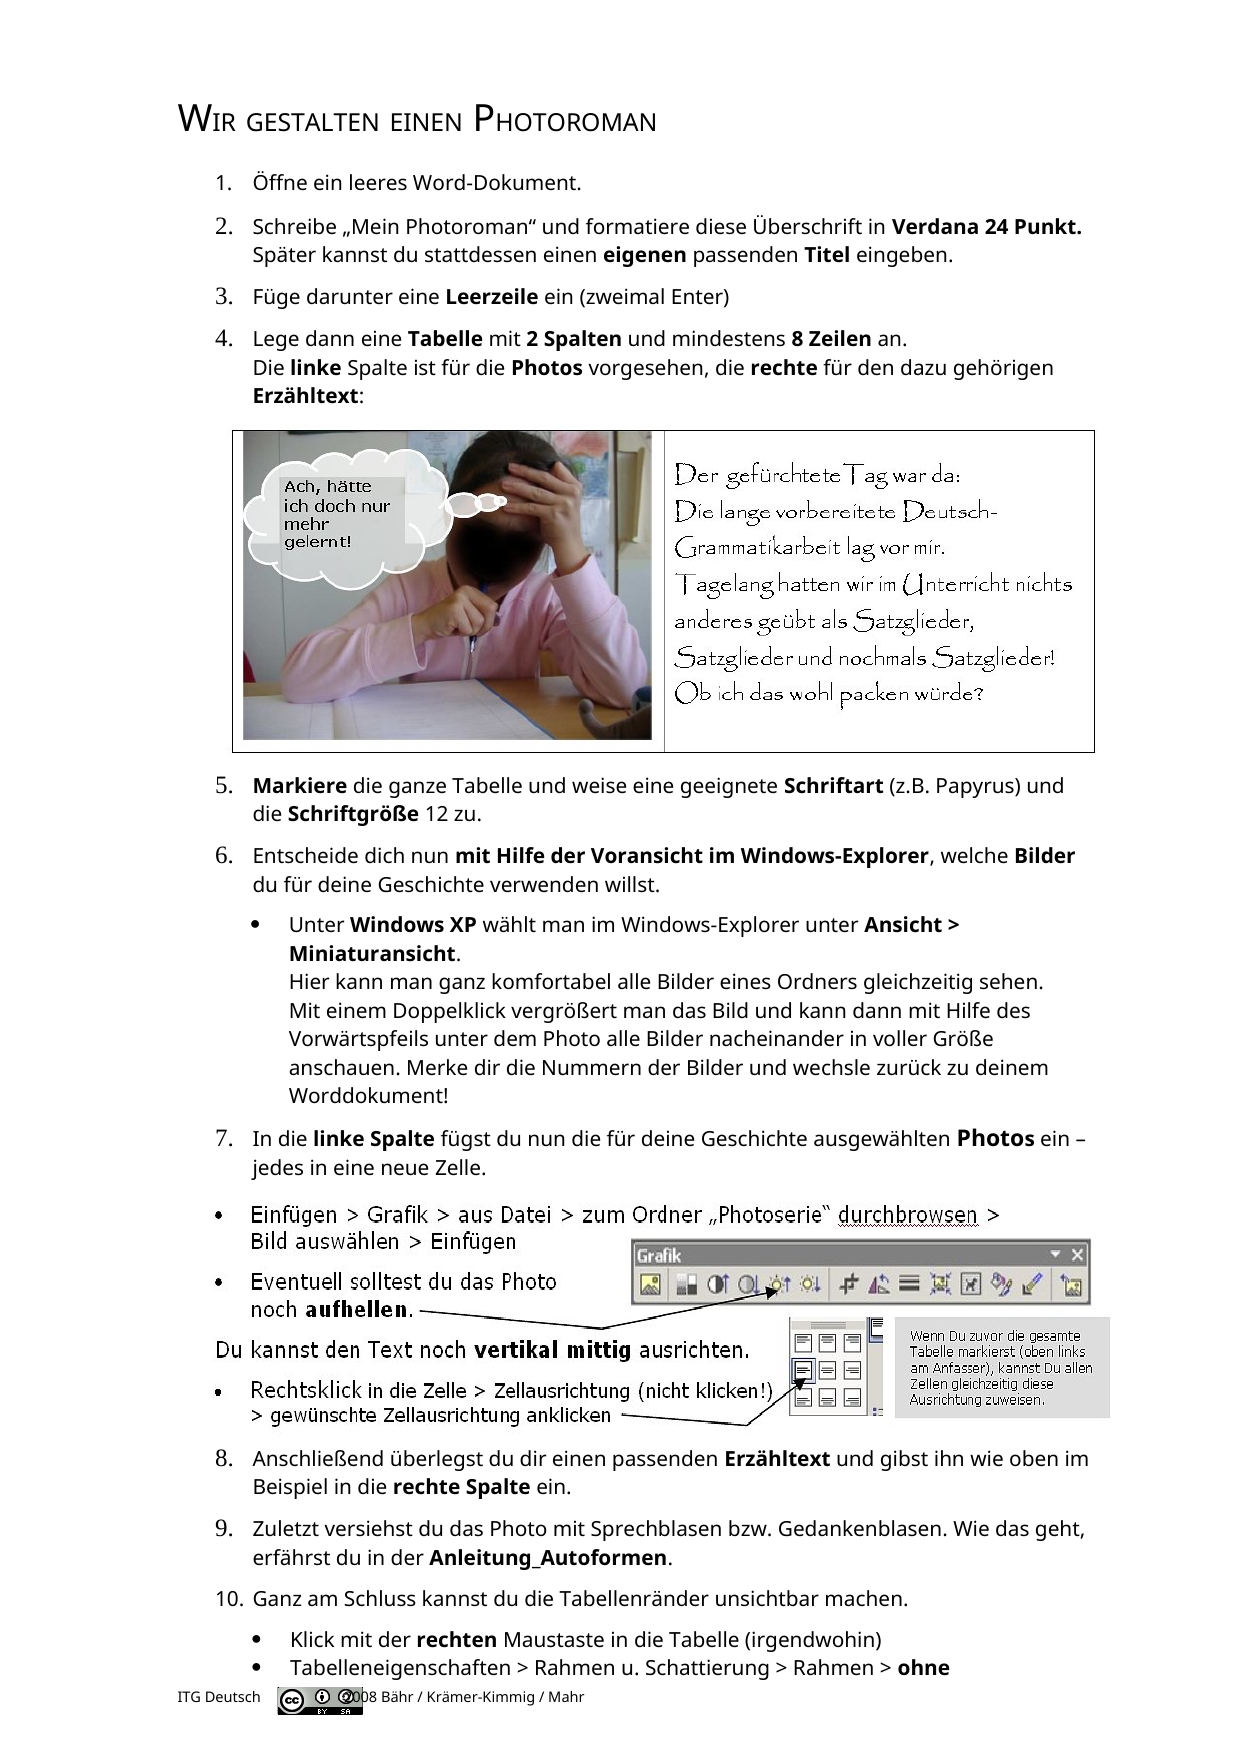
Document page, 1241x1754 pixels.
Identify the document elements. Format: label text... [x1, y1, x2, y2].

list Zuletzt versiehst du das Photo mit Sprechblasen bzw. Gedankenblasen. Wie das geht, erfährst du in der Anleitung_Autoformen. [215, 1513, 1092, 1571]
list Öffne ein leeres Word-Dokument. [215, 168, 1092, 197]
list Tabelleneigenschaften > Rahmen u. Schattierung > Rahmen > ohne [252, 1653, 1092, 1682]
list Lege dann eine Tabelle mit 2 Spalten und mindestens 8 Zeilen an. Die linke Spalte ist für die Photos vorgesehen, die rechte für den dazu gehörigen Erzähltext: [215, 323, 1092, 409]
list Ganz am Schluss kannst du die Tabellenränder unsichtbar machen. [215, 1584, 1092, 1612]
list Anschließend überlegst du dir einen passenden Erzähltext und gibst ihn wie oben im Beispiel in die rechte Spalte ein. [215, 1443, 1092, 1501]
list Klick mit der rechten Maustaste in die Tabelle (irgendwohin) [252, 1625, 1092, 1653]
list Markiere die ganze Tabelle und weise eine geeignete Schriftart (z.B. Papyrus) und die Schriftgröße 12 zu. [215, 770, 1092, 828]
list Füge darunter eine Leerzeile ein (zweimal Enter) [215, 281, 1092, 311]
picture [277, 1687, 363, 1715]
picture [204, 1194, 1121, 1443]
subtitle Wir gestalten einen Photoroman [177, 92, 1092, 143]
list Entscheide dich nun mit Hilfe der Voransicht im Windows-Explorer, welche Bilder du für deine Geschichte verwenden willst. [215, 840, 1092, 898]
list In die linke Spalte fügst du nun die für deine Geschichte ausgewählten Photos ein – jedes in eine neue Zelle. [215, 1122, 1092, 1182]
picture [225, 422, 1104, 758]
list Schreibe „Mein Photoroman“ und formatiere diese Überschrift in Verdana 24 Punkt. Später kannst du stattdessen einen eigenen passenden Titel eingeben. [215, 211, 1092, 269]
list Unter Windows XP wählt man im Windows-Explorer unter Ansicht > Miniaturansicht. Hier kann man ganz komfortabel alle Bilder eines Ordners gleichzeitig sehen. Mit einem Doppelklick vergrößert man das Bild und kann dann mit Hilfe des Vorwärtspfeils unter dem Photo alle Bilder nacheinander in voller Größe anschauen. Merke dir die Nummern der Bilder und wechsle zurück zu deinem Worddokument! [251, 911, 1092, 1110]
